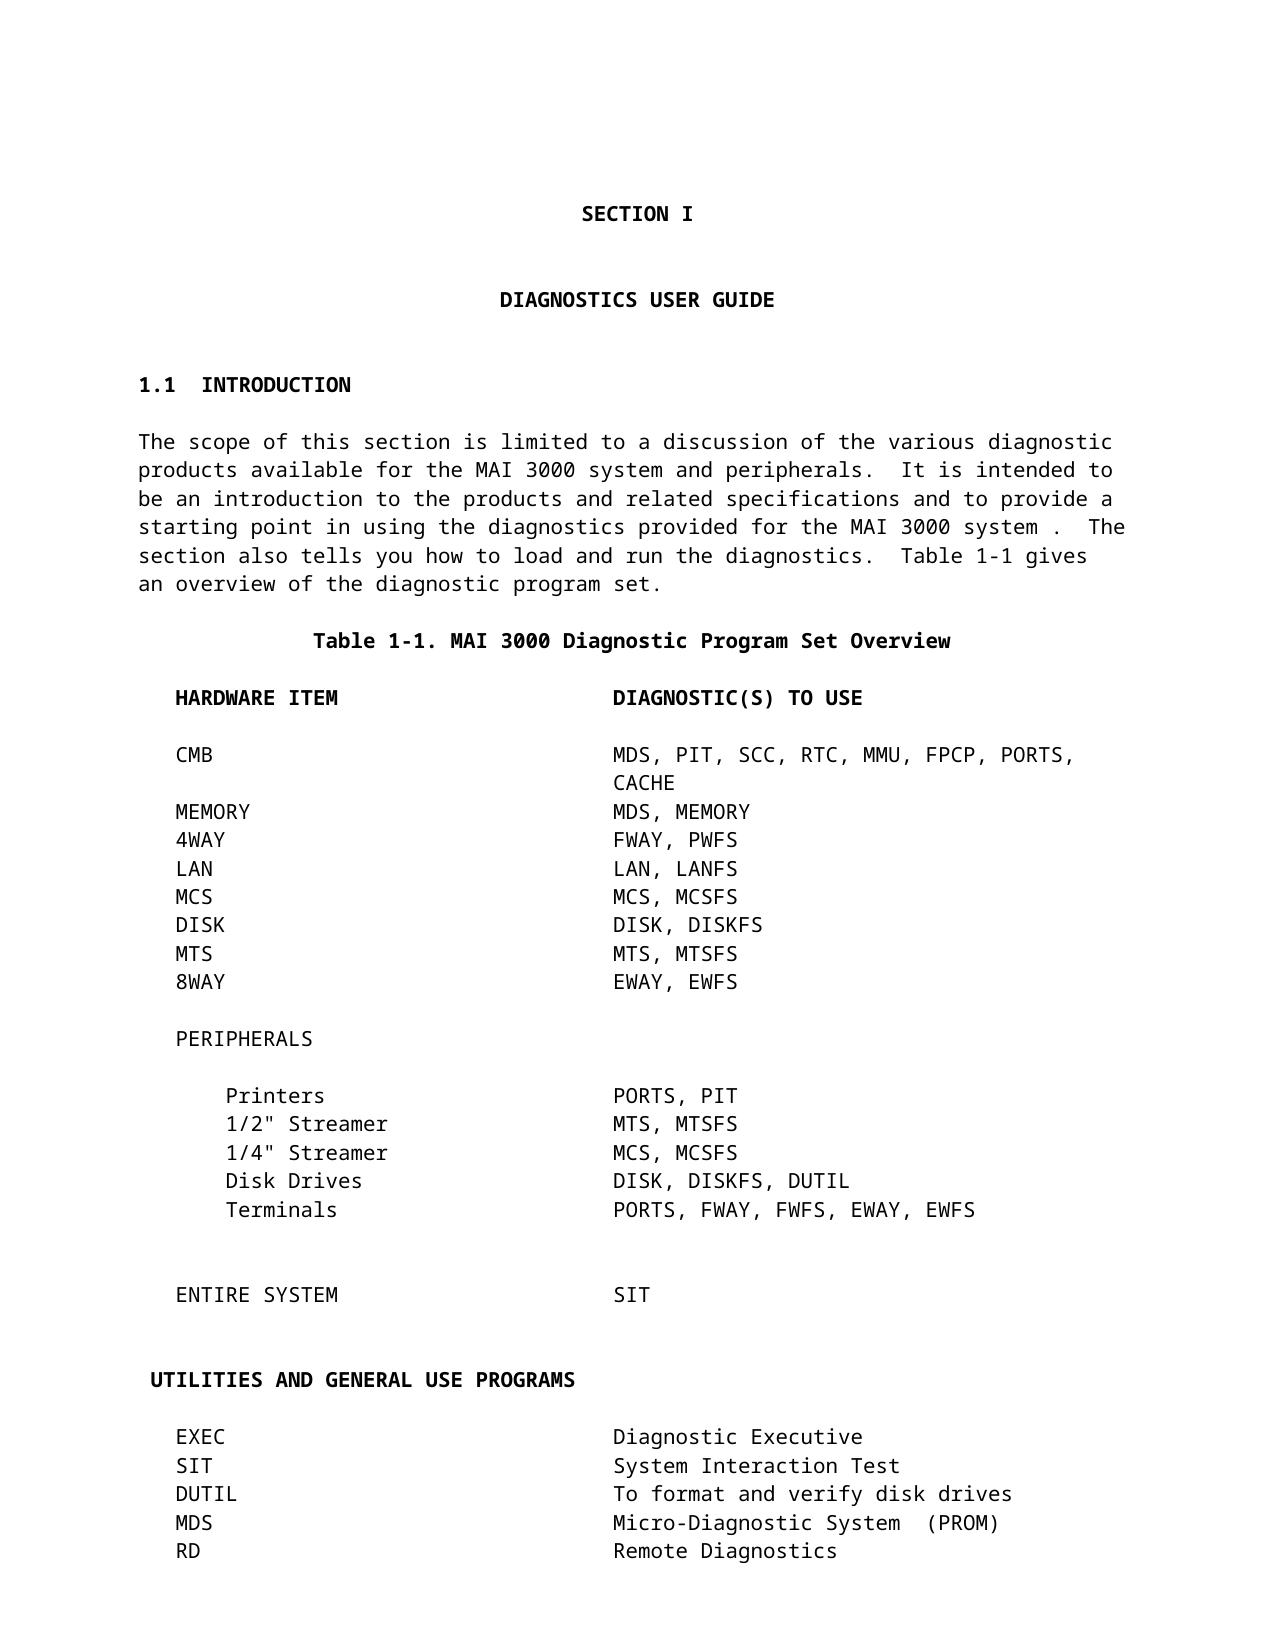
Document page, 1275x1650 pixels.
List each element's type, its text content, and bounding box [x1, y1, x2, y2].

text products available for the MAI 3000 system and peripherals. It is intended to [38, 456, 1237, 484]
text CACHE [38, 768, 1237, 797]
text MDS Micro-Diagnostic System (PROM) [38, 1508, 1237, 1536]
text MTS MTS, MTSFS [38, 939, 1237, 967]
text an overview of the diagnostic program set. [38, 569, 1237, 598]
text MEMORY MDS, MEMORY [38, 797, 1237, 825]
text PERIPHERALS [38, 1024, 1237, 1053]
text 4WAY FWAY, PWFS [38, 825, 1237, 854]
text UTILITIES AND GENERAL USE PROGRAMS [38, 1366, 1237, 1394]
text Printers PORTS, PIT [38, 1081, 1237, 1109]
text 1/4" Streamer MCS, MCSFS [38, 1138, 1237, 1166]
text 1/2" Streamer MTS, MTSFS [38, 1109, 1237, 1138]
text DIAGNOSTICS USER GUIDE [38, 285, 1237, 313]
text Disk Drives DISK, DISKFS, DUTIL [38, 1166, 1237, 1195]
text starting point in using the diagnostics provided for the MAI 3000 system . The [38, 512, 1237, 541]
text MCS MCS, MCSFS [38, 882, 1237, 911]
text Terminals PORTS, FWAY, FWFS, EWAY, EWFS [38, 1195, 1237, 1223]
text Table 1-1. MAI 3000 Diagnostic Program Set Overview [38, 626, 1237, 654]
text DISK DISK, DISKFS [38, 911, 1237, 939]
text The scope of this section is limited to a discussion of the various diagnostic [38, 427, 1237, 456]
text LAN LAN, LANFS [38, 854, 1237, 882]
text ENTIRE SYSTEM SIT [38, 1280, 1237, 1309]
text CMB MDS, PIT, SCC, RTC, MMU, FPCP, PORTS, [38, 740, 1237, 768]
text DUTIL To format and verify disk drives [38, 1479, 1237, 1508]
text RD Remote Diagnostics [38, 1536, 1237, 1564]
subtitle 1.1 INTRODUCTION [38, 370, 1237, 399]
text SECTION I [38, 199, 1237, 228]
text section also tells you how to load and run the diagnostics. Table 1-1 gives [38, 541, 1237, 569]
text EXEC Diagnostic Executive [38, 1422, 1237, 1451]
text be an introduction to the products and related specifications and to provide a [38, 484, 1237, 512]
text 8WAY EWAY, EWFS [38, 967, 1237, 996]
text SIT System Interaction Test [38, 1451, 1237, 1479]
text HARDWARE ITEM DIAGNOSTIC(S) TO USE [38, 683, 1237, 711]
